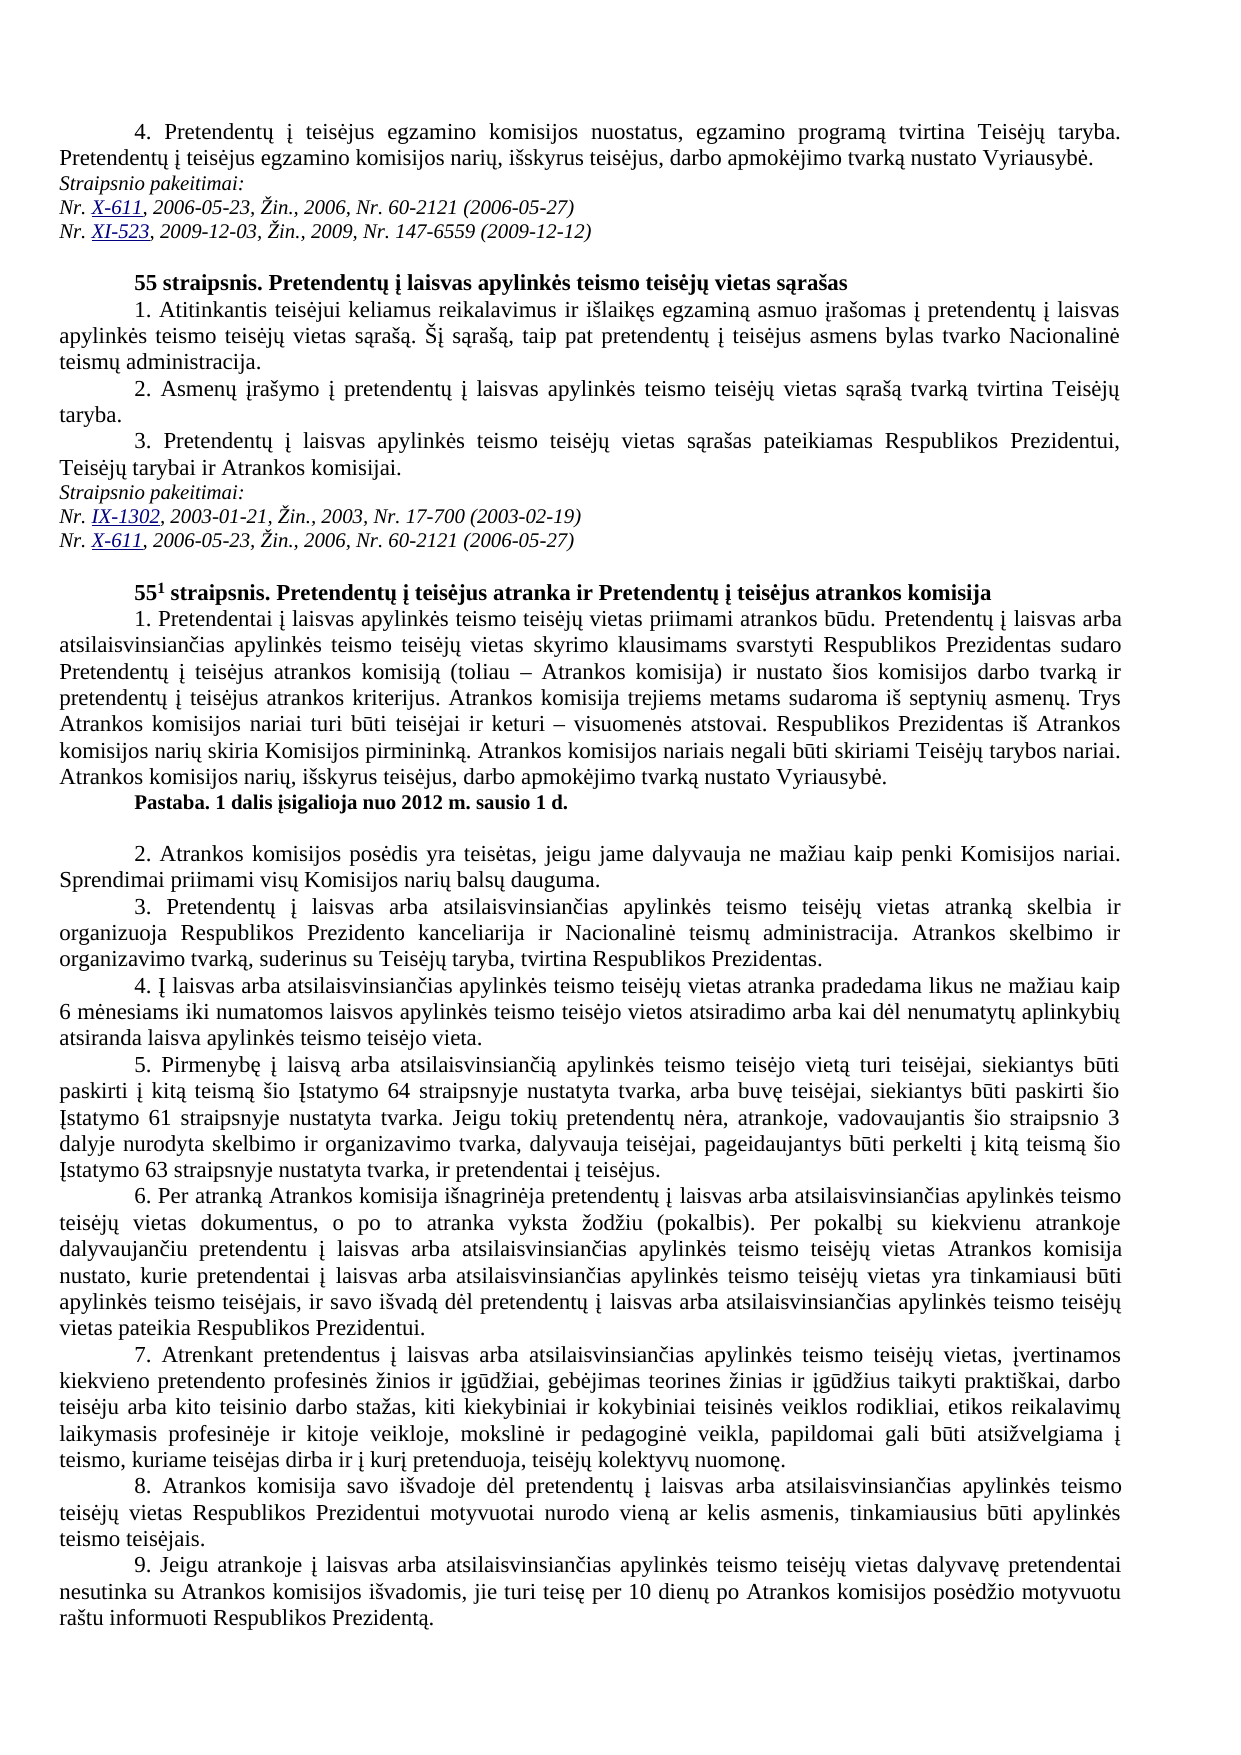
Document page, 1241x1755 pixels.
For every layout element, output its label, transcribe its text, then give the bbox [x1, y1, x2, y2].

text Nr. XI-523, 2009-12-03, Žin., 2009, Nr. 147-6559 (2009-12-12) [59, 219, 1122, 243]
text 7. Atrenkant pretendentus į laisvas arba atsilaisvinsiančias apylinkės teismo teisėjų vietas, įvertinamos kiekvieno pretendento profesinės žinios ir įgūdžiai, gebėjimas teorines žinias ir įgūdžius taikyti praktiškai, darbo teisėju arba kito teisinio darbo stažas, kiti kiekybiniai ir kokybiniai teisinės veiklos rodikliai, etikos reikalavimų laikymasis profesinėje ir kitoje veikloje, mokslinė ir pedagoginė veikla, papildomai gali būti atsižvelgiama į teismo, kuriame teisėjas dirba ir į kurį pretenduoja, teisėjų kolektyvų nuomonę. [59, 1341, 1122, 1472]
text 1. Pretendentai į laisvas apylinkės teismo teisėjų vietas priimami atrankos būdu. Pretendentų į laisvas arba atsilaisvinsiančias apylinkės teismo teisėjų vietas skyrimo klausimams svarstyti Respublikos Prezidentas sudaro Pretendentų į teisėjus atrankos komisiją (toliau – Atrankos komisija) ir nustato šios komisijos darbo tvarką ir pretendentų į teisėjus atrankos kriterijus. Atrankos komisija trejiems metams sudaroma iš septynių asmenų. Trys Atrankos komisijos nariai turi būti teisėjai ir keturi – visuomenės atstovai. Respublikos Prezidentas iš Atrankos komisijos narių skiria Komisijos pirmininką. Atrankos komisijos nariais negali būti skiriami Teisėjų tarybos nariai. Atrankos komisijos narių, išskyrus teisėjus, darbo apmokėjimo tvarką nustato Vyriausybė. [59, 605, 1122, 789]
text 55 straipsnis. Pretendentų į laisvas apylinkės teismo teisėjų vietas sąrašas [59, 269, 1122, 296]
text Nr. IX-1302, 2003-01-21, Žin., 2003, Nr. 17-700 (2003-02-19) [59, 504, 1122, 528]
text 2. Atrankos komisijos posėdis yra teisėtas, jeigu jame dalyvauja ne mažiau kaip penki Komisijos nariai. Sprendimai priimami visų Komisijos narių balsų dauguma. [59, 840, 1122, 893]
text Straipsnio pakeitimai: [59, 171, 1122, 195]
text 4. Į laisvas arba atsilaisvinsiančias apylinkės teismo teisėjų vietas atranka pradedama likus ne mažiau kaip 6 mėnesiams iki numatomos laisvos apylinkės teismo teisėjo vietos atsiradimo arba kai dėl nenumatytų aplinkybių atsiranda laisva apylinkės teismo teisėjo vieta. [59, 972, 1122, 1051]
text Straipsnio pakeitimai: [59, 480, 1122, 504]
text 3. Pretendentų į laisvas apylinkės teismo teisėjų vietas sąrašas pateikiamas Respublikos Prezidentui, Teisėjų tarybai ir Atrankos komisijai. [59, 427, 1122, 480]
text 1. Atitinkantis teisėjui keliamus reikalavimus ir išlaikęs egzaminą asmuo įrašomas į pretendentų į laisvas apylinkės teismo teisėjų vietas sąrašą. Šį sąrašą, taip pat pretendentų į teisėjus asmens bylas tvarko Nacionalinė teismų administracija. [59, 296, 1122, 375]
text 4. Pretendentų į teisėjus egzamino komisijos nuostatus, egzamino programą tvirtina Teisėjų taryba. Pretendentų į teisėjus egzamino komisijos narių, išskyrus teisėjus, darbo apmokėjimo tvarką nustato Vyriausybė. [59, 118, 1122, 171]
text 3. Pretendentų į laisvas arba atsilaisvinsiančias apylinkės teismo teisėjų vietas atranką skelbia ir organizuoja Respublikos Prezidento kanceliarija ir Nacionalinė teismų administracija. Atrankos skelbimo ir organizavimo tvarką, suderinus su Teisėjų taryba, tvirtina Respublikos Prezidentas. [59, 893, 1122, 972]
text 6. Per atranką Atrankos komisija išnagrinėja pretendentų į laisvas arba atsilaisvinsiančias apylinkės teismo teisėjų vietas dokumentus, o po to atranka vyksta žodžiu (pokalbis). Per pokalbį su kiekvienu atrankoje dalyvaujančiu pretendentu į laisvas arba atsilaisvinsiančias apylinkės teismo teisėjų vietas Atrankos komisija nustato, kurie pretendentai į laisvas arba atsilaisvinsiančias apylinkės teismo teisėjų vietas yra tinkamiausi būti apylinkės teismo teisėjais, ir savo išvadą dėl pretendentų į laisvas arba atsilaisvinsiančias apylinkės teismo teisėjų vietas pateikia Respublikos Prezidentui. [59, 1183, 1122, 1341]
text 9. Jeigu atrankoje į laisvas arba atsilaisvinsiančias apylinkės teismo teisėjų vietas dalyvavę pretendentai nesutinka su Atrankos komisijos išvadomis, jie turi teisę per 10 dienų po Atrankos komisijos posėdžio motyvuotu raštu informuoti Respublikos Prezidentą. [59, 1552, 1122, 1631]
text 551 straipsnis. Pretendentų į teisėjus atranka ir Pretendentų į teisėjus atrankos komisija [134, 579, 1122, 605]
text 8. Atrankos komisija savo išvadoje dėl pretendentų į laisvas arba atsilaisvinsiančias apylinkės teismo teisėjų vietas Respublikos Prezidentui motyvuotai nurodo vieną ar kelis asmenis, tinkamiausius būti apylinkės teismo teisėjais. [59, 1472, 1122, 1552]
text Nr. X-611, 2006-05-23, Žin., 2006, Nr. 60-2121 (2006-05-27) [59, 528, 1122, 552]
text 2. Asmenų įrašymo į pretendentų į laisvas apylinkės teismo teisėjų vietas sąrašą tvarką tvirtina Teisėjų taryba. [59, 375, 1122, 427]
text Pastaba. 1 dalis įsigalioja nuo 2012 m. sausio 1 d. [59, 789, 1122, 814]
text Nr. X-611, 2006-05-23, Žin., 2006, Nr. 60-2121 (2006-05-27) [59, 195, 1122, 219]
text 5. Pirmenybę į laisvą arba atsilaisvinsiančią apylinkės teismo teisėjo vietą turi teisėjai, siekiantys būti paskirti į kitą teismą šio Įstatymo 64 straipsnyje nustatyta tvarka, arba buvę teisėjai, siekiantys būti paskirti šio Įstatymo 61 straipsnyje nustatyta tvarka. Jeigu tokių pretendentų nėra, atrankoje, vadovaujantis šio straipsnio 3 dalyje nurodyta skelbimo ir organizavimo tvarka, dalyvauja teisėjai, pageidaujantys būti perkelti į kitą teismą šio Įstatymo 63 straipsnyje nustatyta tvarka, ir pretendentai į teisėjus. [59, 1051, 1122, 1183]
